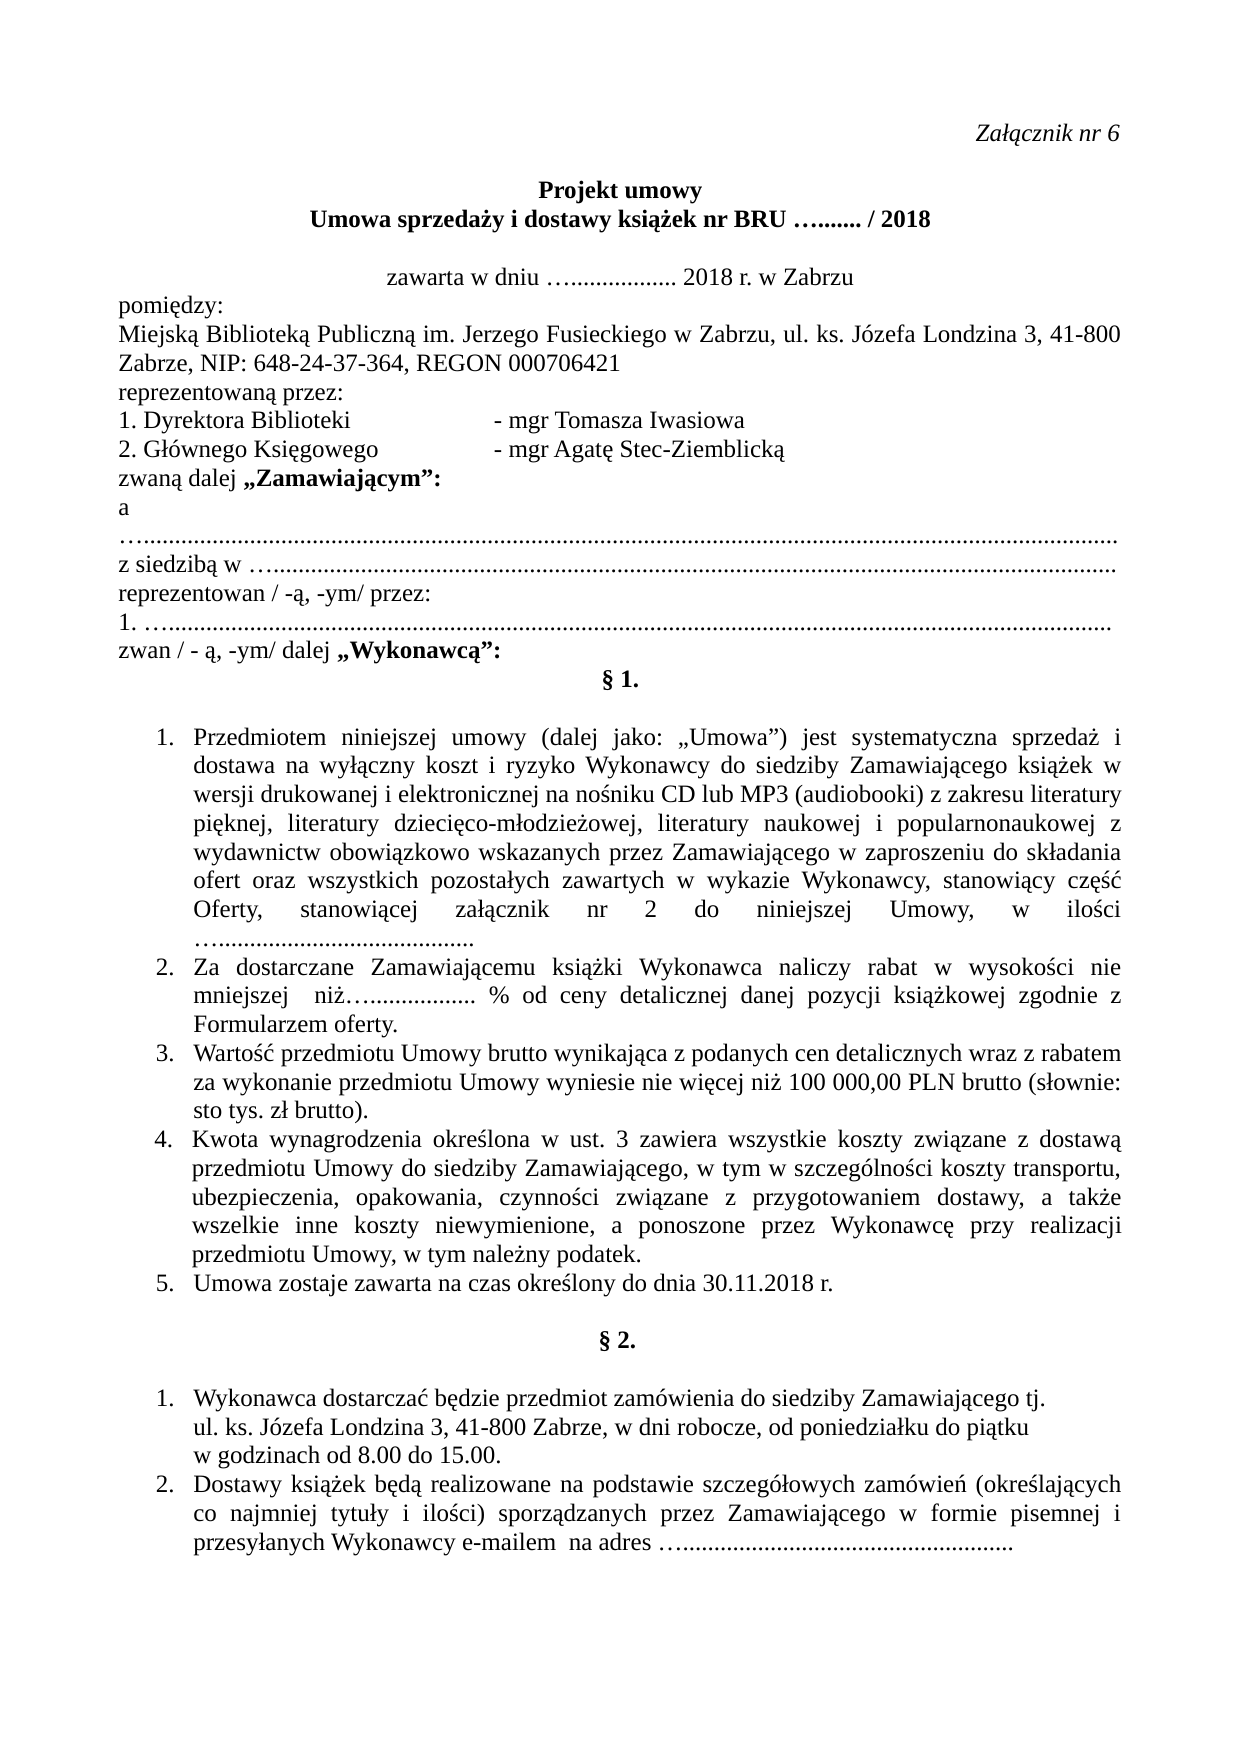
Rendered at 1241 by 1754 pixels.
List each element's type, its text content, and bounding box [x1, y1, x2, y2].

text 2. Głównego Księgowego - mgr Agatę Stec-Ziemblicką [118, 434, 1122, 463]
list Wykonawca dostarczać będzie przedmiot zamówienia do siedziby Zamawiającego tj. [156, 1383, 1122, 1412]
text a [118, 492, 1122, 521]
list Kwota wynagrodzenia określona w ust. 3 zawiera wszystkie koszty związane z dostawą przedmiotu Umowy do siedziby Zamawiającego, w tym w szczególności koszty transportu, ubezpieczenia, opakowania, czynności związane z przygotowaniem dostawy, a także wszelkie inne koszty niewymienione, a ponoszone przez Wykonawcę przy realizacji przedmiotu Umowy, w tym należny podatek. [154, 1124, 1122, 1268]
list ul. ks. Józefa Londzina 3, 41-800 Zabrze, w dni robocze, od poniedziałku do piątku [156, 1412, 1122, 1441]
list Wartość przedmiotu Umowy brutto wynikająca z podanych cen detalicznych wraz z rabatem za wykonanie przedmiotu Umowy wyniesie nie więcej niż 100 000,00 PLN brutto (słownie: sto tys. zł brutto). [156, 1038, 1122, 1124]
list Dostawy książek będą realizowane na podstawie szczegółowych zamówień (określających co najmniej tytuły i ilości) sporządzanych przez Zamawiającego w formie pisemnej i przesyłanych Wykonawcy e-mailem na adres …..................................................... [156, 1469, 1122, 1556]
text pomiędzy: [118, 291, 1122, 319]
text zawarta w dniu …................. 2018 r. w Zabrzu [118, 262, 1122, 291]
text Miejską Biblioteką Publiczną im. Jerzego Fusieckiego w Zabrzu, ul. ks. Józefa Londzina 3, 41-800 Zabrze, NIP: 648-24-37-364, REGON 000706421 [118, 319, 1122, 377]
text 1. …....................................................................................................................................................... [118, 607, 1122, 636]
text reprezentowan / -ą, -ym/ przez: [118, 578, 1122, 607]
list Za dostarczane Zamawiającemu książki Wykonawca naliczy rabat w wysokości nie mniejszej niż…................. % od ceny detalicznej danej pozycji książkowej zgodnie z Formularzem oferty. [156, 952, 1122, 1038]
list Umowa zostaje zawarta na czas określony do dnia 30.11.2018 r. [156, 1268, 1122, 1297]
text Umowa sprzedaży i dostawy książek nr BRU …....... / 2018 [118, 204, 1122, 233]
list Przedmiotem niniejszej umowy (dalej jako: „Umowa”) jest systematyczna sprzedaż i dostawa na wyłączny koszt i ryzyko Wykonawcy do siedziby Zamawiającego książek w wersji drukowanej i elektronicznej na nośniku CD lub MP3 (audiobooki) z zakresu literatury pięknej, literatury dziecięco-młodzieżowej, literatury naukowej i popularnonaukowej z wydawnictw obowiązkowo wskazanych przez Zamawiającego w zaproszeniu do składania ofert oraz wszystkich pozostałych zawartych w wykazie Wykonawcy, stanowiący część Oferty, stanowiącej załącznik nr 2 do niniejszej Umowy, w ilości …......................................... [156, 722, 1122, 952]
text Projekt umowy [118, 176, 1122, 204]
text § 2. [118, 1326, 1122, 1354]
text reprezentowaną przez: [118, 377, 1122, 406]
text zwan / - ą, -ym/ dalej „Wykonawcą”: [118, 636, 1122, 664]
text § 1. [118, 664, 1122, 693]
text zwaną dalej „Zamawiającym”: [118, 463, 1122, 492]
text …............................................................................................................................................................z siedzibą w …....................................................................................................................................... [118, 521, 1122, 578]
text Załącznik nr 6 [118, 118, 1122, 147]
list w godzinach od 8.00 do 15.00. [156, 1441, 1122, 1469]
text 1. Dyrektora Biblioteki - mgr Tomasza Iwasiowa [118, 406, 1122, 434]
